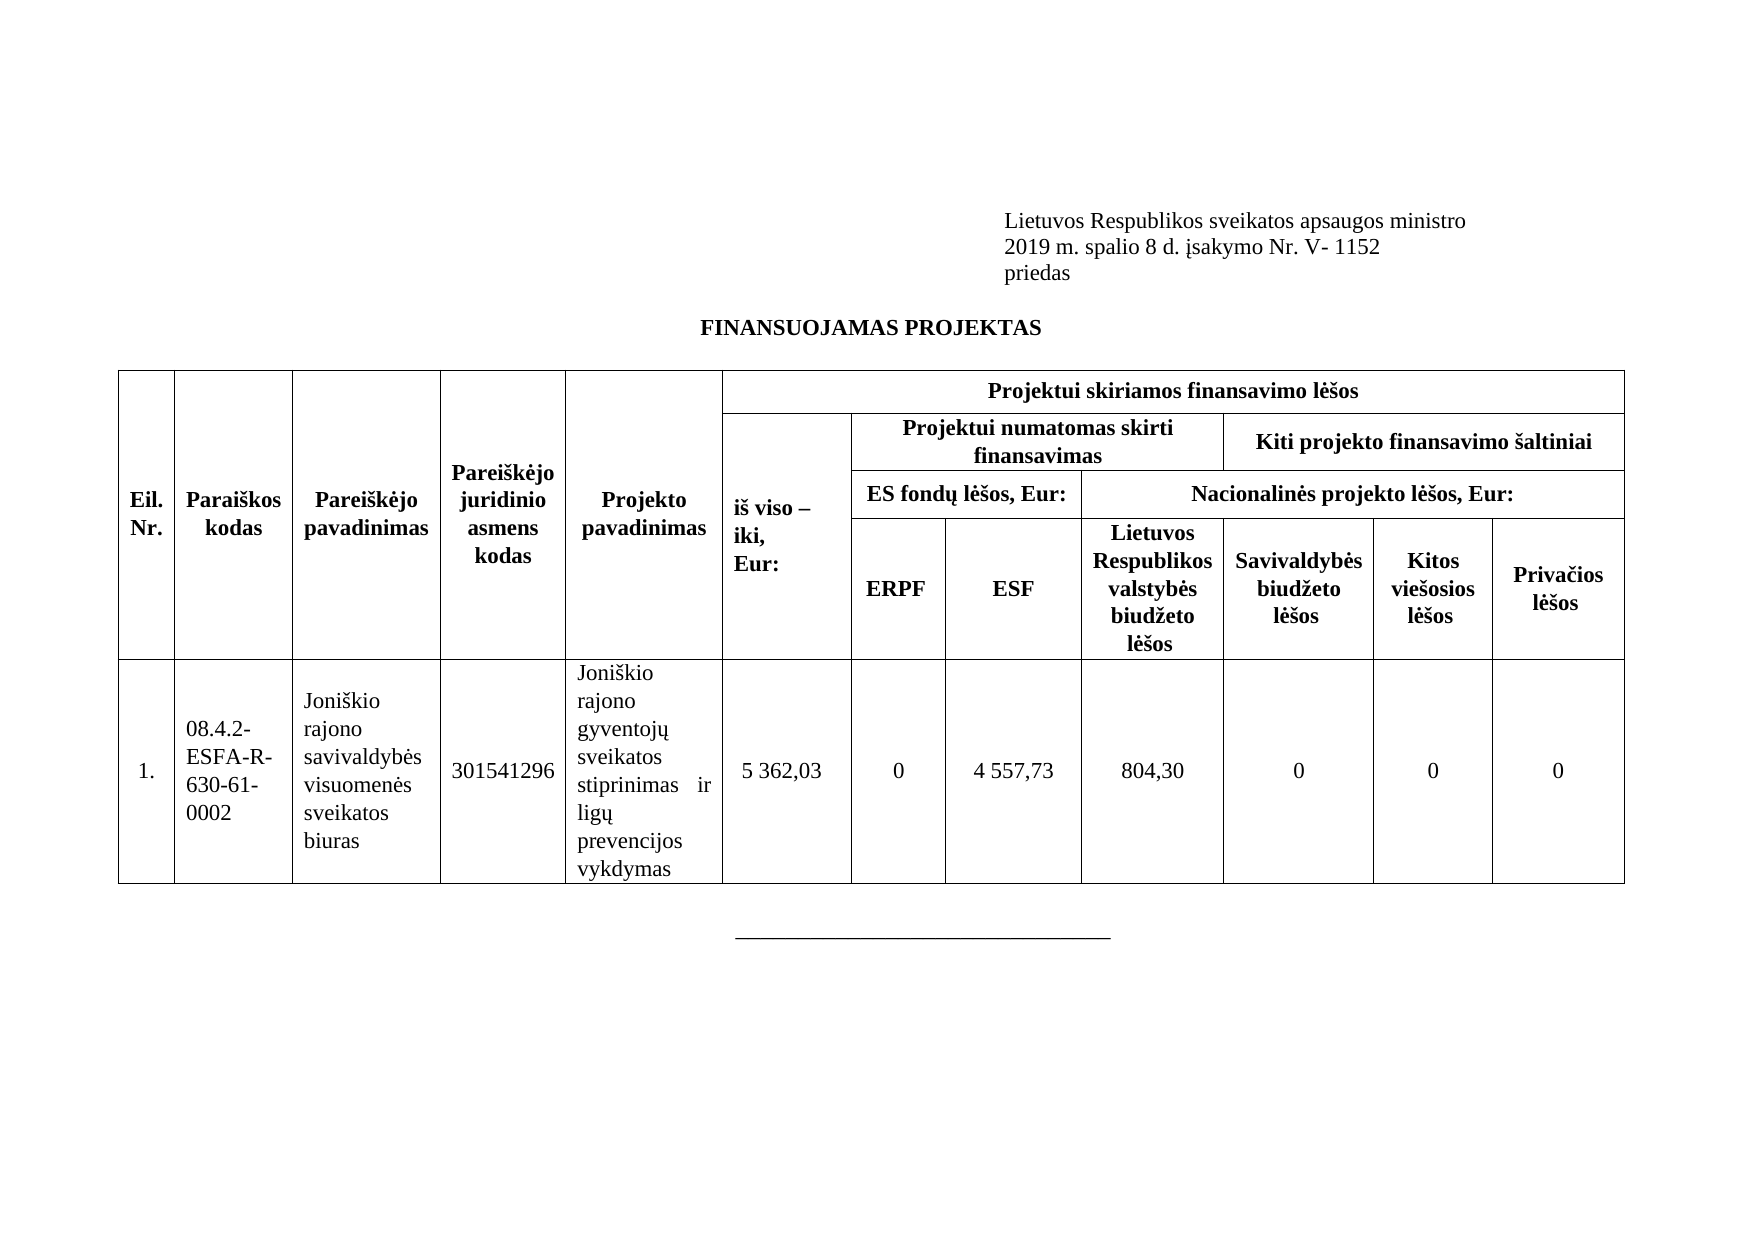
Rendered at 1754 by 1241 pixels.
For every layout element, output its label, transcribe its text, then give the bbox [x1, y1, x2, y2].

table_header Pareiškėjo pavadinimas [293, 371, 440, 658]
table_header Projektui skiriamos finansavimo lėšos [723, 371, 1624, 413]
table_cell 0 [1493, 660, 1624, 883]
table_header Paraiškos kodas [175, 371, 292, 658]
table_cell 0 [852, 660, 945, 883]
table_cell 5 362,03 [723, 660, 851, 883]
table_cell ERPF [852, 519, 945, 658]
table_cell Joniškio rajono gyventojų sveikatos stiprinimas ir ligų prevencijos vykdymas [566, 660, 722, 883]
table_cell 301541296 [441, 660, 565, 883]
table_cell Kiti projekto finansavimo šaltiniai [1224, 414, 1624, 469]
table_cell 1. [119, 660, 174, 883]
table_cell Joniškio rajono savivaldybės visuomenės sveikatos biuras [293, 660, 440, 883]
table_cell Privačios lėšos [1493, 519, 1624, 658]
text ______________________________ [118, 913, 1624, 941]
table_cell ESF [946, 519, 1081, 658]
table_header Projekto pavadinimas [566, 371, 722, 658]
table_cell 4 557,73 [946, 660, 1081, 883]
table_cell Kitos viešosios lėšos [1374, 519, 1492, 658]
table_cell iš viso – iki, Eur: [723, 414, 851, 658]
text priedas [118, 259, 1624, 286]
text Lietuvos Respublikos sveikatos apsaugos ministro [118, 207, 1624, 233]
table_cell 0 [1374, 660, 1492, 883]
table_cell 0 [1224, 660, 1373, 883]
text FINANSUOJAMAS PROJEKTAS [118, 314, 1624, 341]
table_cell Nacionalinės projekto lėšos, Eur: [1082, 471, 1624, 518]
table_cell Lietuvos Respublikos valstybės biudžeto lėšos [1082, 519, 1223, 658]
table_cell ES fondų lėšos, Eur: [852, 471, 1081, 518]
table_header Eil. Nr. [119, 371, 174, 658]
table_cell 08.4.2-ESFA-R-630-61-0002 [175, 660, 292, 883]
table_header Pareiškėjo juridinio asmens kodas [441, 371, 565, 658]
text 2019 m. spalio 8 d. įsakymo Nr. V- 1152 [118, 233, 1624, 259]
table_cell Savivaldybės biudžeto lėšos [1224, 519, 1373, 658]
table_cell Projektui numatomas skirti finansavimas [852, 414, 1223, 469]
table_cell 804,30 [1082, 660, 1223, 883]
